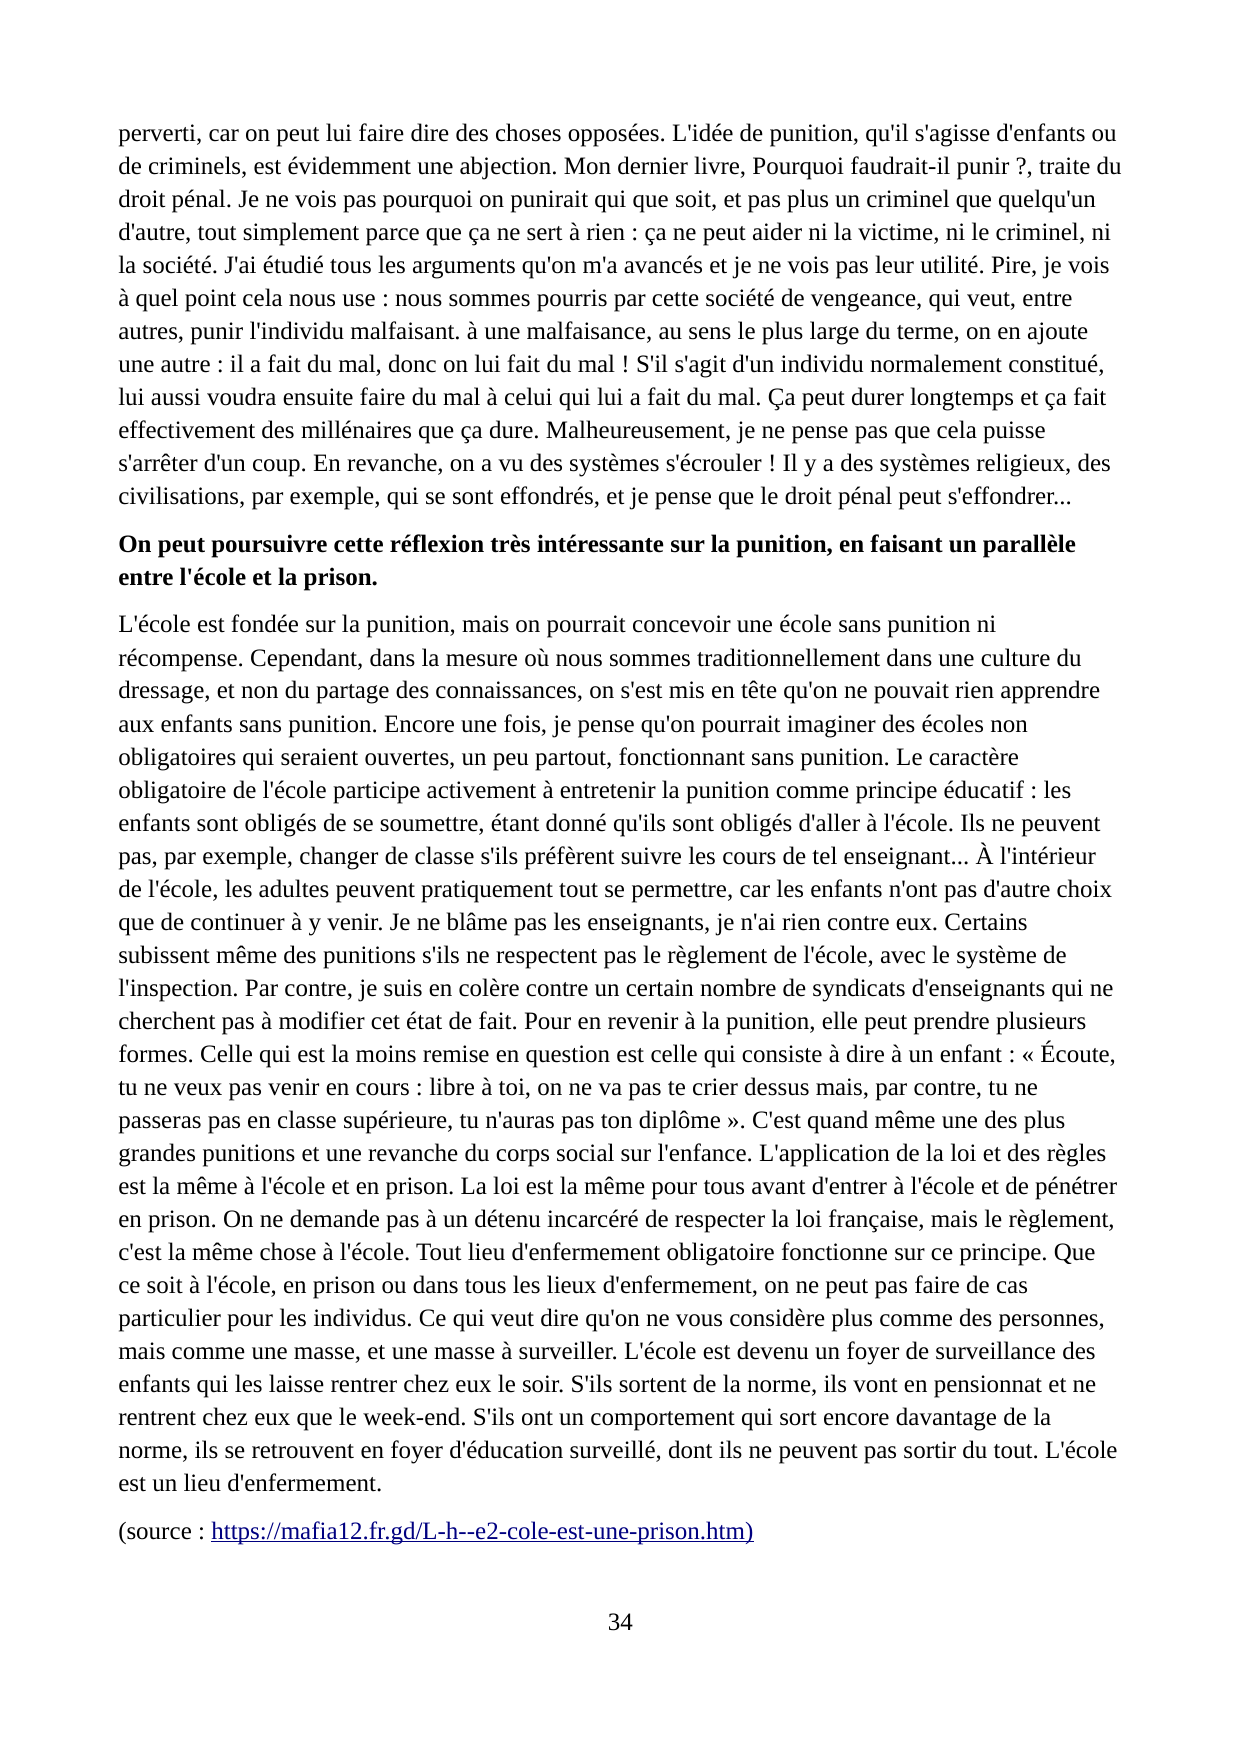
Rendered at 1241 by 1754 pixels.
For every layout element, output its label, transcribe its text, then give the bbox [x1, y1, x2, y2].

text perverti, car on peut lui faire dire des choses opposées. L'idée de punition, qu'il s'agisse d'enfants ou de criminels, est évidemment une abjection. Mon dernier livre, Pourquoi faudrait-il punir ?, traite du droit pénal. Je ne vois pas pourquoi on punirait qui que soit, et pas plus un criminel que quelqu'un d'autre, tout simplement parce que ça ne sert à rien : ça ne peut aider ni la victime, ni le criminel, ni la société. J'ai étudié tous les arguments qu'on m'a avancés et je ne vois pas leur utilité. Pire, je vois à quel point cela nous use : nous sommes pourris par cette société de vengeance, qui veut, entre autres, punir l'individu malfaisant. à une malfaisance, au sens le plus large du terme, on en ajoute une autre : il a fait du mal, donc on lui fait du mal ! S'il s'agit d'un individu normalement constitué, lui aussi voudra ensuite faire du mal à celui qui lui a fait du mal. Ça peut durer longtemps et ça fait effectivement des millénaires que ça dure. Malheureusement, je ne pense pas que cela puisse s'arrêter d'un coup. En revanche, on a vu des systèmes s'écrouler ! Il y a des systèmes religieux, des civilisations, par exemple, qui se sont effondrés, et je pense que le droit pénal peut s'effondrer... [118, 118, 1122, 510]
text L'école est fondée sur la punition, mais on pourrait concevoir une école sans punition ni récompense. Cependant, dans la mesure où nous sommes traditionnellement dans une culture du dressage, et non du partage des connaissances, on s'est mis en tête qu'on ne pouvait rien apprendre aux enfants sans punition. Encore une fois, je pense qu'on pourrait imaginer des écoles non obligatoires qui seraient ouvertes, un peu partout, fonctionnant sans punition. Le caractère obligatoire de l'école participe activement à entretenir la punition comme principe éducatif : les enfants sont obligés de se soumettre, étant donné qu'ils sont obligés d'aller à l'école. Ils ne peuvent pas, par exemple, changer de classe s'ils préfèrent suivre les cours de tel enseignant... À l'intérieur de l'école, les adultes peuvent pratiquement tout se permettre, car les enfants n'ont pas d'autre choix que de continuer à y venir. Je ne blâme pas les enseignants, je n'ai rien contre eux. Certains subissent même des punitions s'ils ne respectent pas le règlement de l'école, avec le système de l'inspection. Par contre, je suis en colère contre un certain nombre de syndicats d'enseignants qui ne cherchent pas à modifier cet état de fait. Pour en revenir à la punition, elle peut prendre plusieurs formes. Celle qui est la moins remise en question est celle qui consiste à dire à un enfant : « Écoute, tu ne veux pas venir en cours : libre à toi, on ne va pas te crier dessus mais, par contre, tu ne passeras pas en classe supérieure, tu n'auras pas ton diplôme ». C'est quand même une des plus grandes punitions et une revanche du corps social sur l'enfance. L'application de la loi et des règles est la même à l'école et en prison. La loi est la même pour tous avant d'entrer à l'école et de pénétrer en prison. On ne demande pas à un détenu incarcéré de respecter la loi française, mais le règlement, c'est la même chose à l'école. Tout lieu d'enfermement obligatoire fonctionne sur ce principe. Que ce soit à l'école, en prison ou dans tous les lieux d'enfermement, on ne peut pas faire de cas particulier pour les individus. Ce qui veut dire qu'on ne vous considère plus comme des personnes, mais comme une masse, et une masse à surveiller. L'école est devenu un foyer de surveillance des enfants qui les laisse rentrer chez eux le soir. S'ils sortent de la norme, ils vont en pensionnat et ne rentrent chez eux que le week-end. S'ils ont un comportement qui sort encore davantage de la norme, ils se retrouvent en foyer d'éducation surveillé, dont ils ne peuvent pas sortir du tout. L'école est un lieu d'enfermement. [118, 609, 1122, 1497]
text On peut poursuivre cette réflexion très intéressante sur la punition, en faisant un parallèle entre l'école et la prison. [118, 529, 1122, 591]
text (source : https://mafia12.fr.gd/L-h--e2-cole-est-une-prison.htm) [118, 1516, 1122, 1544]
